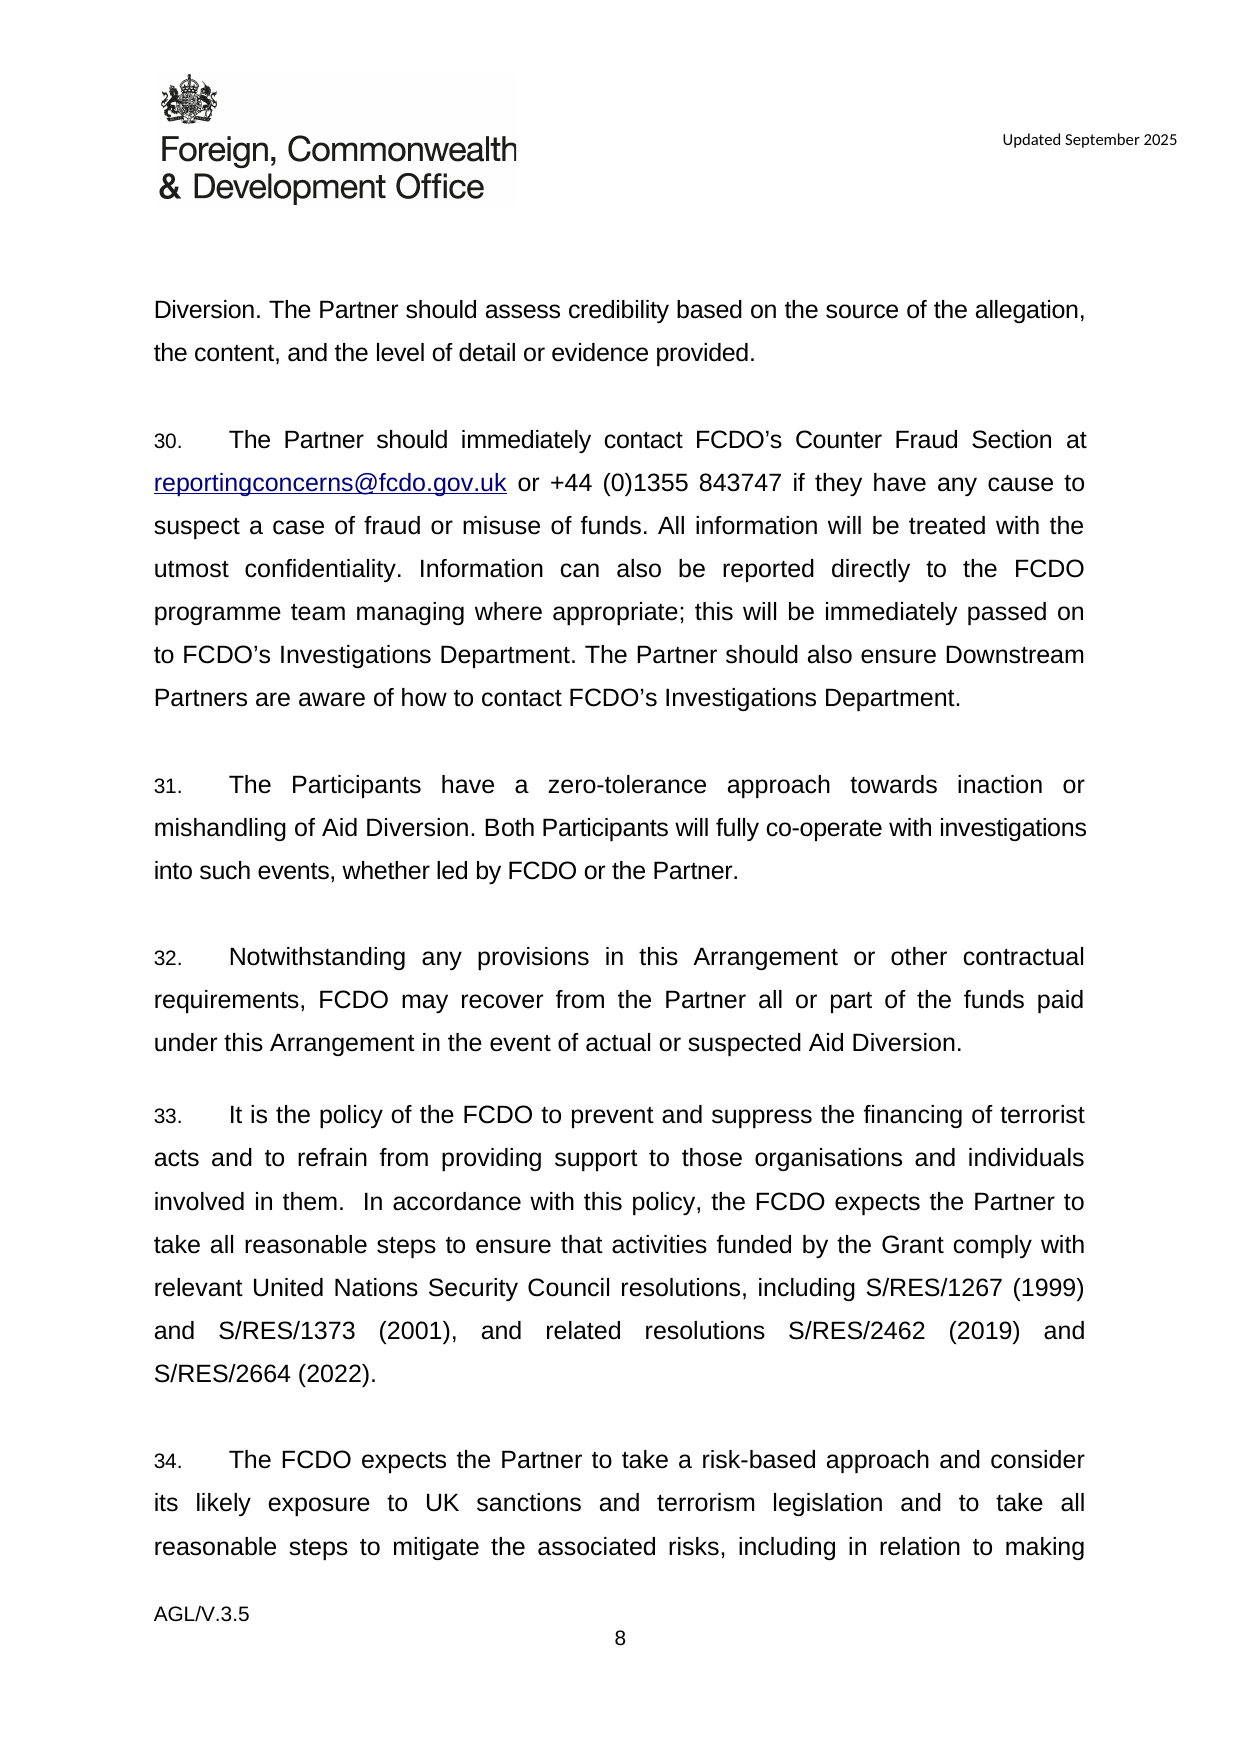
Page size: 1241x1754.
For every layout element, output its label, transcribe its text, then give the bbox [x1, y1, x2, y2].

list Notwithstanding any provisions in this Arrangement or other contractual requirements, FCDO may recover from the Partner all or part of the funds paid under this Arrangement in the event of actual or suspected Aid Diversion. [153, 942, 1087, 1057]
list It is the policy of the FCDO to prevent and suppress the financing of terrorist acts and to refrain from providing support to those organisations and individuals involved in them. In accordance with this policy, the FCDO expects the Partner to take all reasonable steps to ensure that activities funded by the Grant comply with relevant United Nations Security Council resolutions, including S/RES/1267 (1999) and S/RES/1373 (2001), and related resolutions S/RES/2462 (2019) and S/RES/2664 (2022). [153, 1100, 1087, 1388]
list Diversion. The Partner should assess credibility based on the source of the allegation, the content, and the level of detail or evidence provided. [153, 295, 1087, 367]
list The FCDO expects the Partner to take a risk-based approach and consider its likely exposure to UK sanctions and terrorism legislation and to take all reasonable steps to mitigate the associated risks, including in relation to making [153, 1445, 1087, 1560]
list The Participants have a zero-tolerance approach towards inaction or mishandling of Aid Diversion. Both Participants will fully co-operate with investigations into such events, whether led by FCDO or the Partner. [153, 770, 1087, 885]
list The Partner should immediately contact FCDO’s Counter Fraud Section at reportingconcerns@fcdo.gov.uk or +44 (0)1355 843747 if they have any cause to suspect a case of fraud or misuse of funds. All information will be treated with the utmost confidentiality. Information can also be reported directly to the FCDO programme team managing where appropriate; this will be immediately passed on to FCDO’s Investigations Department. The Partner should also ensure Downstream Partners are aware of how to contact FCDO’s Investigations Department. [153, 425, 1087, 712]
